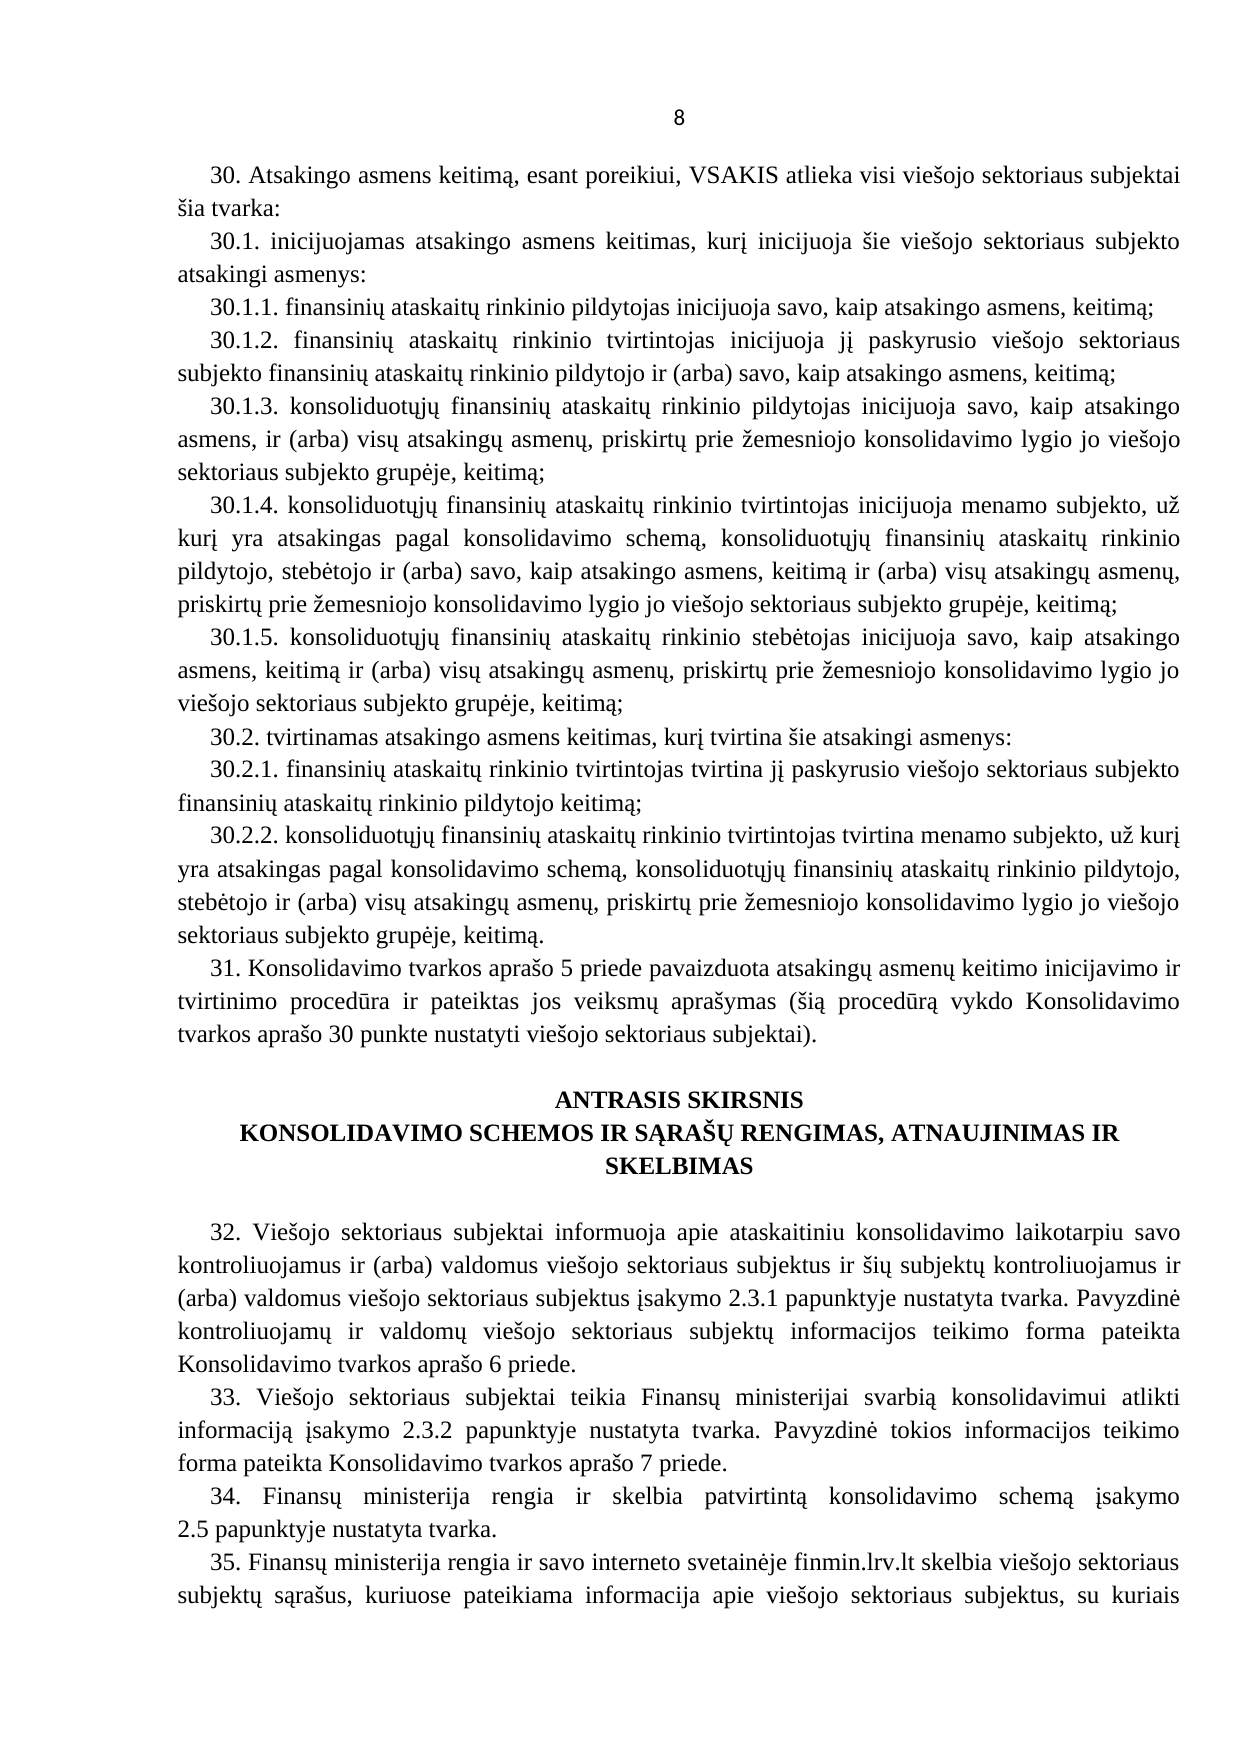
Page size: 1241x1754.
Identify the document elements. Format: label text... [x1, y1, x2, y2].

text 30.2. tvirtinamas atsakingo asmens keitimas, kurį tvirtina šie atsakingi asmenys: [177, 722, 1181, 750]
text 30.1.5. konsoliduotųjų finansinių ataskaitų rinkinio stebėtojas inicijuoja savo, kaip atsakingo asmens, keitimą ir (arba) visų atsakingų asmenų, priskirtų prie žemesniojo konsolidavimo lygio jo viešojo sektoriaus subjekto grupėje, keitimą; [177, 622, 1181, 717]
text 30.1.2. finansinių ataskaitų rinkinio tvirtintojas inicijuoja jį paskyrusio viešojo sektoriaus subjekto finansinių ataskaitų rinkinio pildytojo ir (arba) savo, kaip atsakingo asmens, keitimą; [177, 325, 1181, 387]
text 33. Viešojo sektoriaus subjektai teikia Finansų ministerijai svarbią konsolidavimui atlikti informaciją įsakymo 2.3.2 papunktyje nustatyta tvarka. Pavyzdinė tokios informacijos teikimo forma pateikta Konsolidavimo tvarkos aprašo 7 priede. [177, 1382, 1181, 1477]
text 30. Atsakingo asmens keitimą, esant poreikiui, VSAKIS atlieka visi viešojo sektoriaus subjektai šia tvarka: [177, 160, 1181, 222]
text 30.1. inicijuojamas atsakingo asmens keitimas, kurį inicijuoja šie viešojo sektoriaus subjekto atsakingi asmenys: [177, 226, 1181, 288]
text 30.1.1. finansinių ataskaitų rinkinio pildytojas inicijuoja savo, kaip atsakingo asmens, keitimą; [177, 292, 1181, 321]
text 34. Finansų ministerija rengia ir skelbia patvirtintą konsolidavimo schemą įsakymo 2.5 papunktyje nustatyta tvarka. [177, 1481, 1181, 1543]
text 30.1.4. konsoliduotųjų finansinių ataskaitų rinkinio tvirtintojas inicijuoja menamo subjekto, už kurį yra atsakingas pagal konsolidavimo schemą, konsoliduotųjų finansinių ataskaitų rinkinio pildytojo, stebėtojo ir (arba) savo, kaip atsakingo asmens, keitimą ir (arba) visų atsakingų asmenų, priskirtų prie žemesniojo konsolidavimo lygio jo viešojo sektoriaus subjekto grupėje, keitimą; [177, 490, 1181, 618]
text 30.2.1. finansinių ataskaitų rinkinio tvirtintojas tvirtina jį paskyrusio viešojo sektoriaus subjekto finansinių ataskaitų rinkinio pildytojo keitimą; [177, 754, 1181, 816]
text KONSOLIDAVIMO SCHEMOS IR SĄRAŠŲ RENGIMAS, ATNAUJINIMAS IR SKELBIMAS [177, 1118, 1181, 1179]
text 31. Konsolidavimo tvarkos aprašo 5 priede pavaizduota atsakingų asmenų keitimo inicijavimo ir tvirtinimo procedūra ir pateiktas jos veiksmų aprašymas (šią procedūrą vykdo Konsolidavimo tvarkos aprašo 30 punkte nustatyti viešojo sektoriaus subjektai). [177, 953, 1181, 1047]
text 30.2.2. konsoliduotųjų finansinių ataskaitų rinkinio tvirtintojas tvirtina menamo subjekto, už kurį yra atsakingas pagal konsolidavimo schemą, konsoliduotųjų finansinių ataskaitų rinkinio pildytojo, stebėtojo ir (arba) visų atsakingų asmenų, priskirtų prie žemesniojo konsolidavimo lygio jo viešojo sektoriaus subjekto grupėje, keitimą. [177, 821, 1181, 948]
text ANTRASIS SKIRSNIS [177, 1085, 1181, 1113]
text 35. Finansų ministerija rengia ir savo interneto svetainėje finmin.lrv.lt skelbia viešojo sektoriaus subjektų sąrašus, kuriuose pateikiama informacija apie viešojo sektoriaus subjektus, su kuriais [177, 1547, 1181, 1609]
text 32. Viešojo sektoriaus subjektai informuoja apie ataskaitiniu konsolidavimo laikotarpiu savo kontroliuojamus ir (arba) valdomus viešojo sektoriaus subjektus ir šių subjektų kontroliuojamus ir (arba) valdomus viešojo sektoriaus subjektus įsakymo 2.3.1 papunktyje nustatyta tvarka. Pavyzdinė kontroliuojamų ir valdomų viešojo sektoriaus subjektų informacijos teikimo forma pateikta Konsolidavimo tvarkos aprašo 6 priede. [177, 1217, 1181, 1378]
text 30.1.3. konsoliduotųjų finansinių ataskaitų rinkinio pildytojas inicijuoja savo, kaip atsakingo asmens, ir (arba) visų atsakingų asmenų, priskirtų prie žemesniojo konsolidavimo lygio jo viešojo sektoriaus subjekto grupėje, keitimą; [177, 391, 1181, 486]
